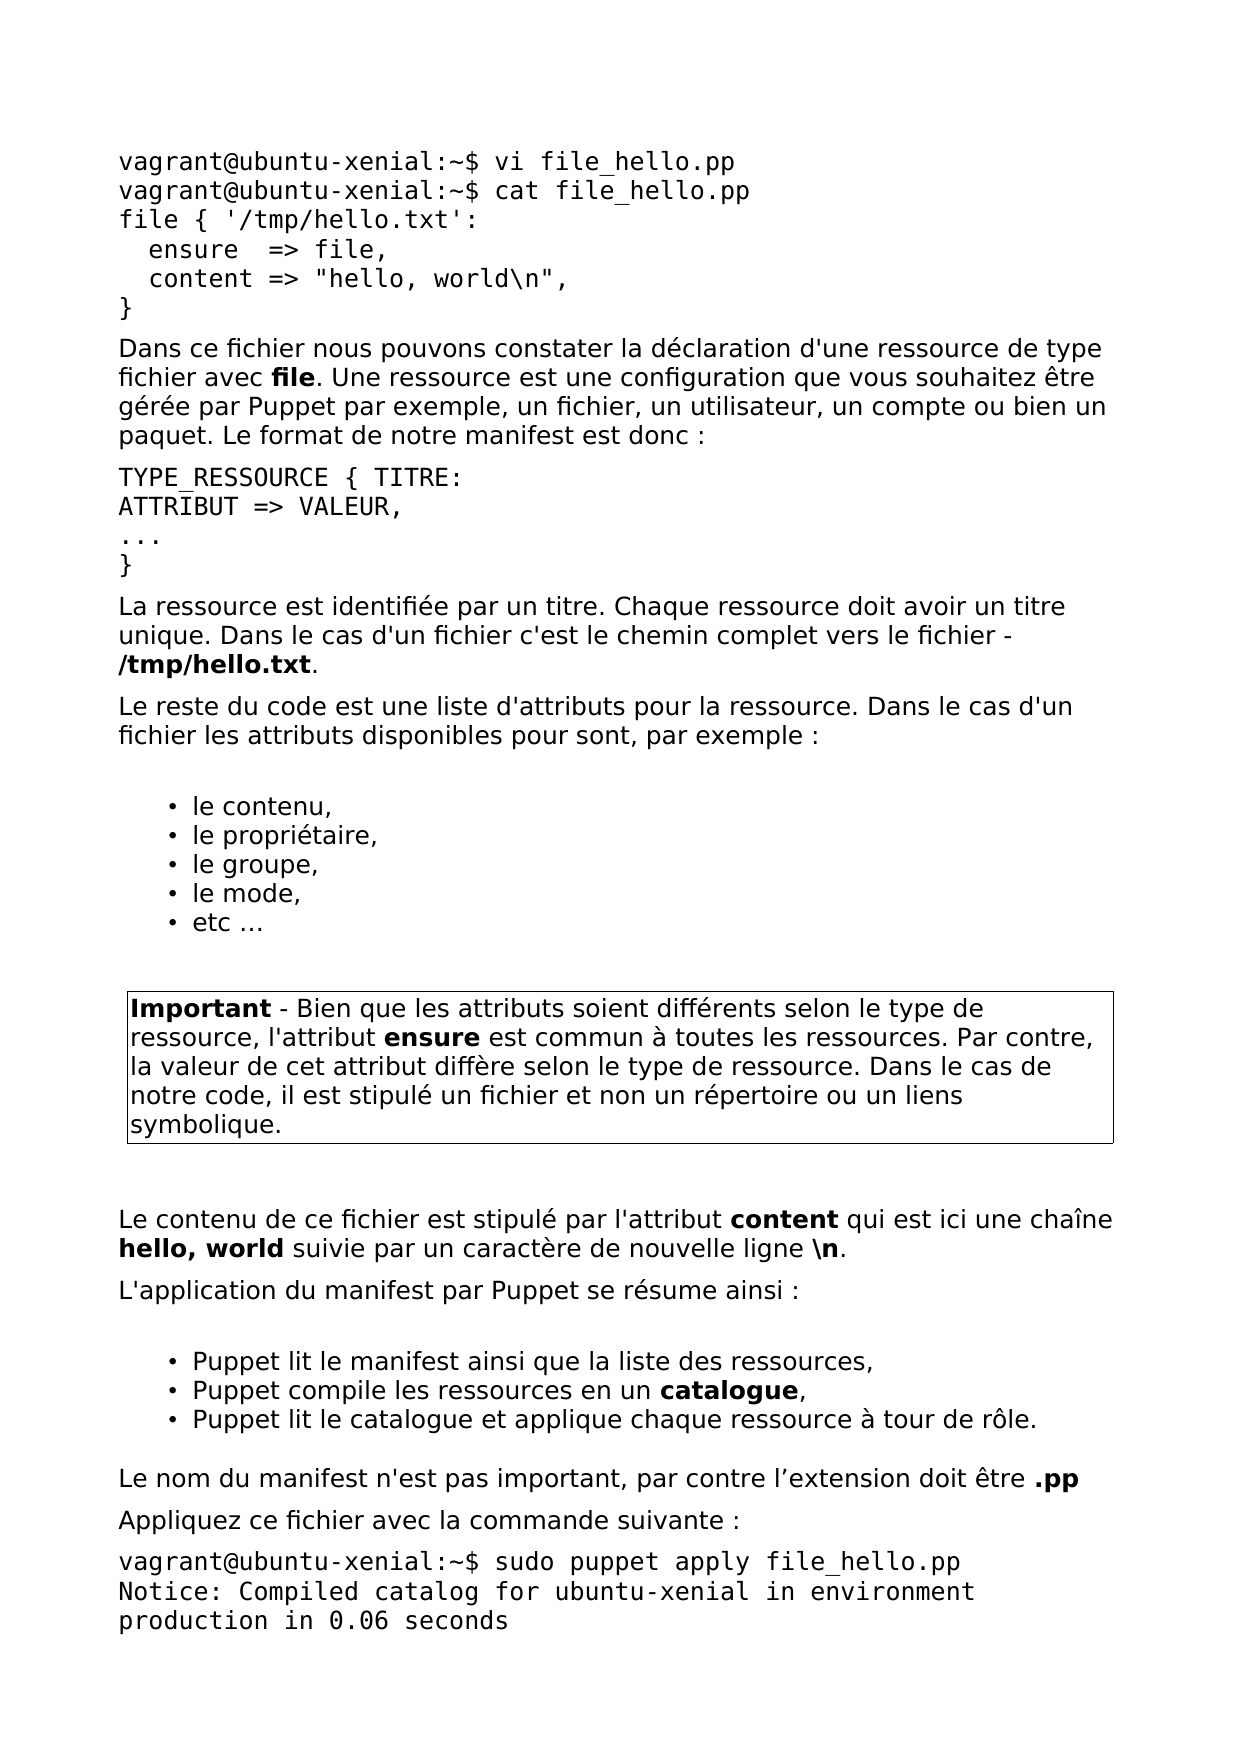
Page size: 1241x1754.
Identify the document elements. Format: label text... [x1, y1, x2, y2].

list Puppet compile les ressources en un catalogue, [177, 1376, 1122, 1406]
text L'application du manifest par Puppet se résume ainsi : [118, 1276, 1122, 1305]
list Puppet lit le manifest ainsi que la liste des ressources, [177, 1347, 1122, 1376]
list le groupe, [177, 850, 1122, 879]
list le contenu, [177, 792, 1122, 821]
list le mode, [177, 879, 1122, 909]
text vagrant@ubuntu-xenial:~$ vi file_hello.pp vagrant@ubuntu-xenial:~$ cat file_hello.pp file { '/tmp/hello.txt': ensure => file, content => "hello, world\n", } [118, 118, 1122, 322]
text Dans ce fichier nous pouvons constater la déclaration d'une ressource de type fichier avec file. Une ressource est une configuration que vous souhaitez être gérée par Puppet par exemple, un fichier, un utilisateur, un compte ou bien un paquet. Le format de notre manifest est donc : [118, 334, 1122, 451]
list le propriétaire, [177, 821, 1122, 850]
text Le contenu de ce fichier est stipulé par l'attribut content qui est ici une chaîne hello, world suivie par un caractère de nouvelle ligne \n. [118, 1205, 1122, 1263]
text TYPE_RESSOURCE { TITRE: ATTRIBUT => VALEUR, ... } [118, 463, 1122, 580]
text Appliquez ce fichier avec la commande suivante : [118, 1506, 1122, 1535]
list etc … [177, 909, 1122, 938]
list Puppet lit le catalogue et applique chaque ressource à tour de rôle. [177, 1406, 1122, 1435]
table_header Important - Bien que les attributs soient différents selon le type de ressource, l'attribut ensure est commun à toutes les ressources. Par contre, la valeur de cet attribut diffère selon le type de ressource. Dans le cas de notre code, il est stipulé un fichier et non un répertoire ou un liens symbolique. [128, 992, 1113, 1143]
text vagrant@ubuntu-xenial:~$ sudo puppet apply file_hello.pp Notice: Compiled catalog for ubuntu-xenial in environment production in 0.06 seconds [118, 1547, 1122, 1635]
text La ressource est identifiée par un titre. Chaque ressource doit avoir un titre unique. Dans le cas d'un fichier c'est le chemin complet vers le fichier - /tmp/hello.txt. [118, 592, 1122, 679]
text Le reste du code est une liste d'attributs pour la ressource. Dans le cas d'un fichier les attributs disponibles pour sont, par exemple : [118, 692, 1122, 750]
text Le nom du manifest n'est pas important, par contre l’extension doit être .pp [118, 1464, 1122, 1493]
